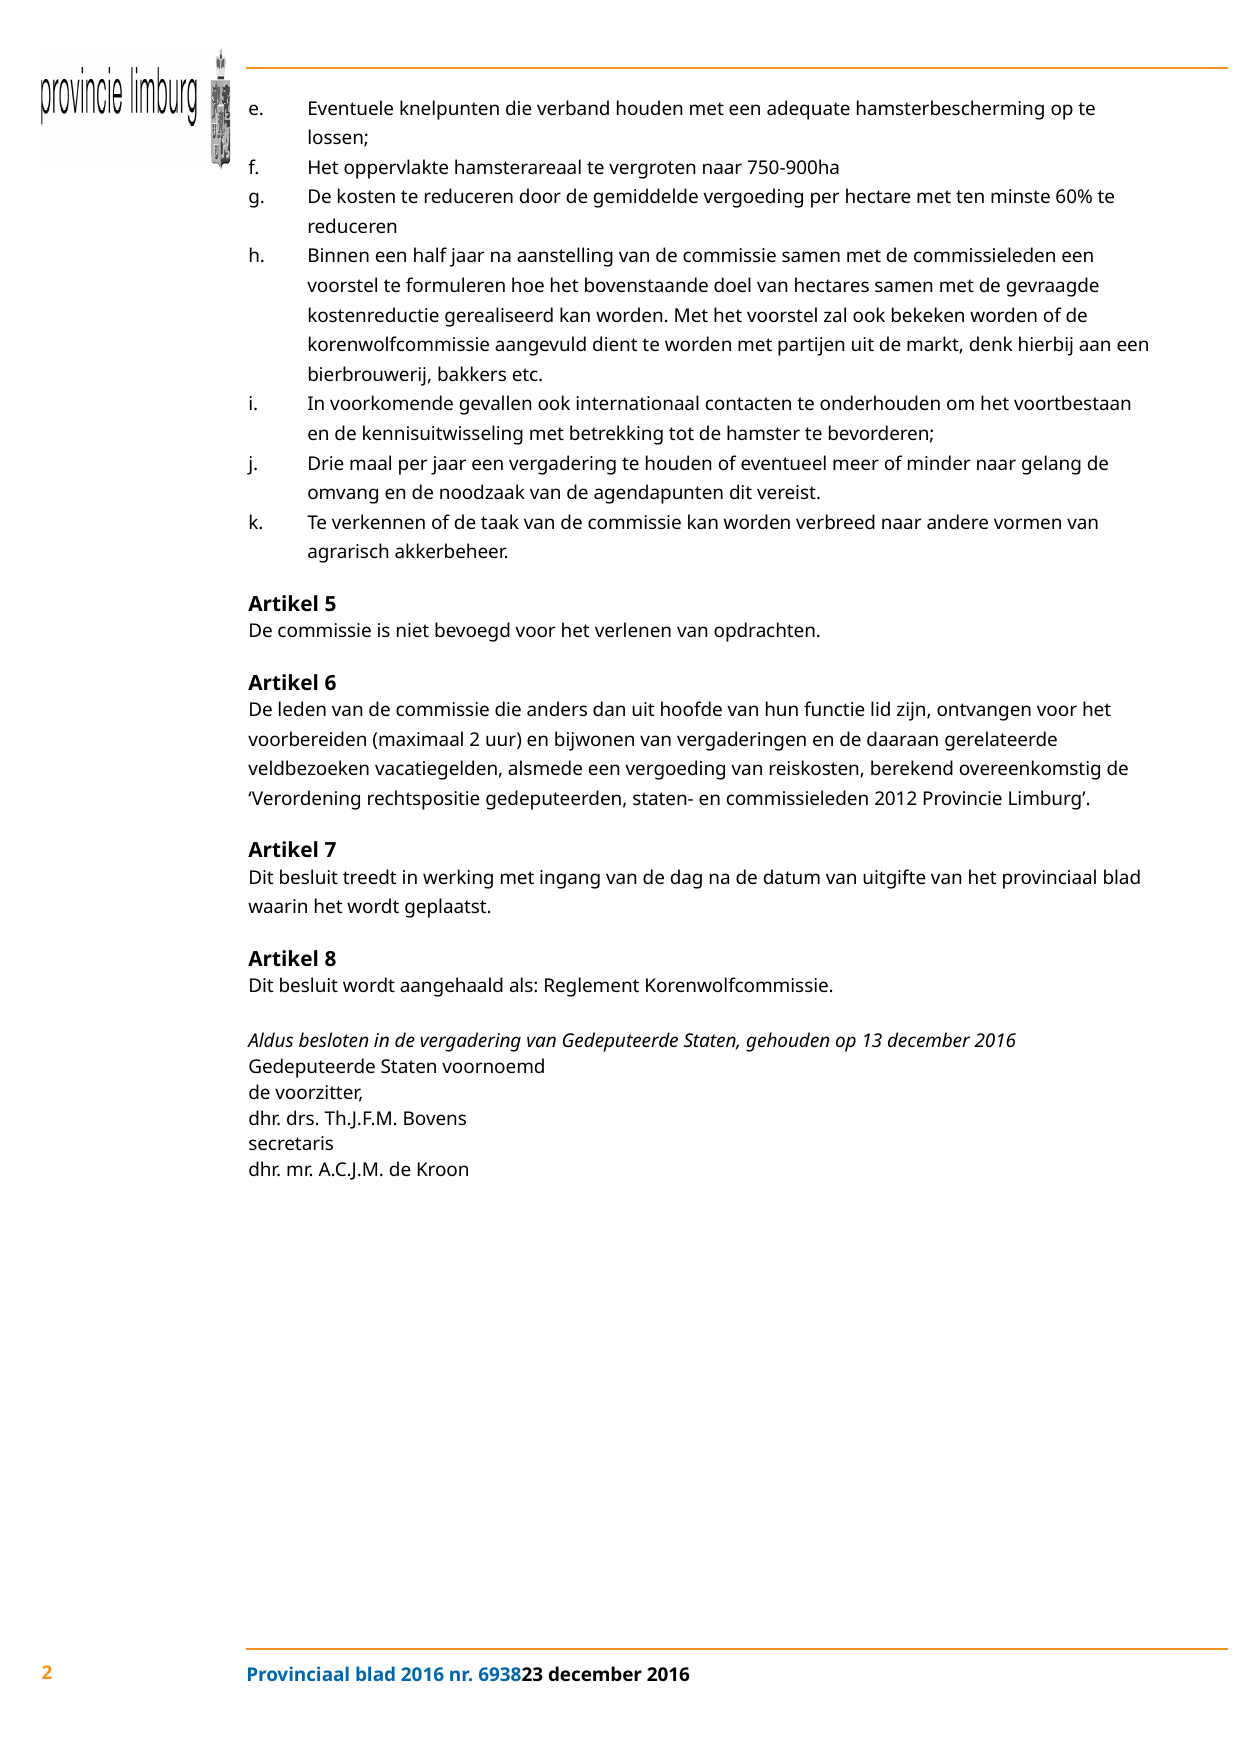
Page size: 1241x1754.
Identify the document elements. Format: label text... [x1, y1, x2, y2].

list Eventuele knelpunten die verband houden met een adequate hamsterbescherming op te lossen; [248, 95, 1152, 150]
list Te verkennen of de taak van de commissie kan worden verbreed naar andere vormen van agrarisch akkerbeheer. [248, 509, 1152, 564]
text Artikel 5 [248, 589, 1152, 617]
list Drie maal per jaar een vergadering te houden of eventueel meer of minder naar gelang de omvang en de noodzaak van de agendapunten dit vereist. [248, 450, 1152, 505]
text Aldus besloten in de vergadering van Gedeputeerde Staten, gehouden op 13 december 2016 [248, 1028, 1152, 1053]
list De kosten te reduceren door de gemiddelde vergoeding per hectare met ten minste 60% te reduceren [248, 183, 1152, 239]
text secretaris [248, 1131, 1152, 1156]
text Artikel 7 [248, 835, 1152, 864]
list Het oppervlakte hamsterareaal te vergroten naar 750-900ha [248, 154, 1152, 180]
text dhr. drs. Th.J.F.M. Bovens [248, 1105, 1152, 1131]
text Dit besluit treedt in werking met ingang van de dag na de datum van uitgifte van het provinciaal blad waarin het wordt geplaatst. [248, 864, 1152, 919]
text De leden van de commissie die anders dan uit hoofde van hun functie lid zijn, ontvangen voor het voorbereiden (maximaal 2 uur) en bijwonen van vergaderingen en de daaraan gerelateerde veldbezoeken vacatiegelden, alsmede een vergoeding van reiskosten, berekend overeenkomstig de ‘Verordening rechtspositie gedeputeerden, staten- en commissieleden 2012 Provincie Limburg’. [248, 696, 1152, 811]
text Artikel 6 [248, 668, 1152, 696]
list In voorkomende gevallen ook internationaal contacten te onderhouden om het voortbestaan en de kennisuitwisseling met betrekking tot de hamster te bevorderen; [248, 391, 1152, 446]
text de voorzitter, [248, 1079, 1152, 1105]
text Artikel 8 [248, 944, 1152, 972]
text Dit besluit wordt aangehaald als: Reglement Korenwolfcommissie. [248, 972, 1152, 998]
list Binnen een half jaar na aanstelling van de commissie samen met de commissieleden een voorstel te formuleren hoe het bovenstaande doel van hectares samen met de gevraagde kostenreductie gerealiseerd kan worden. Met het voorstel zal ook bekeken worden of de korenwolfcommissie aangevuld dient te worden met partijen uit de markt, denk hierbij aan een bierbrouwerij, bakkers etc. [248, 243, 1152, 387]
text De commissie is niet bevoegd voor het verlenen van opdrachten. [248, 617, 1152, 643]
picture [41, 47, 231, 172]
text Gedeputeerde Staten voornoemd [248, 1053, 1152, 1079]
text dhr. mr. A.C.J.M. de Kroon [248, 1156, 1152, 1182]
